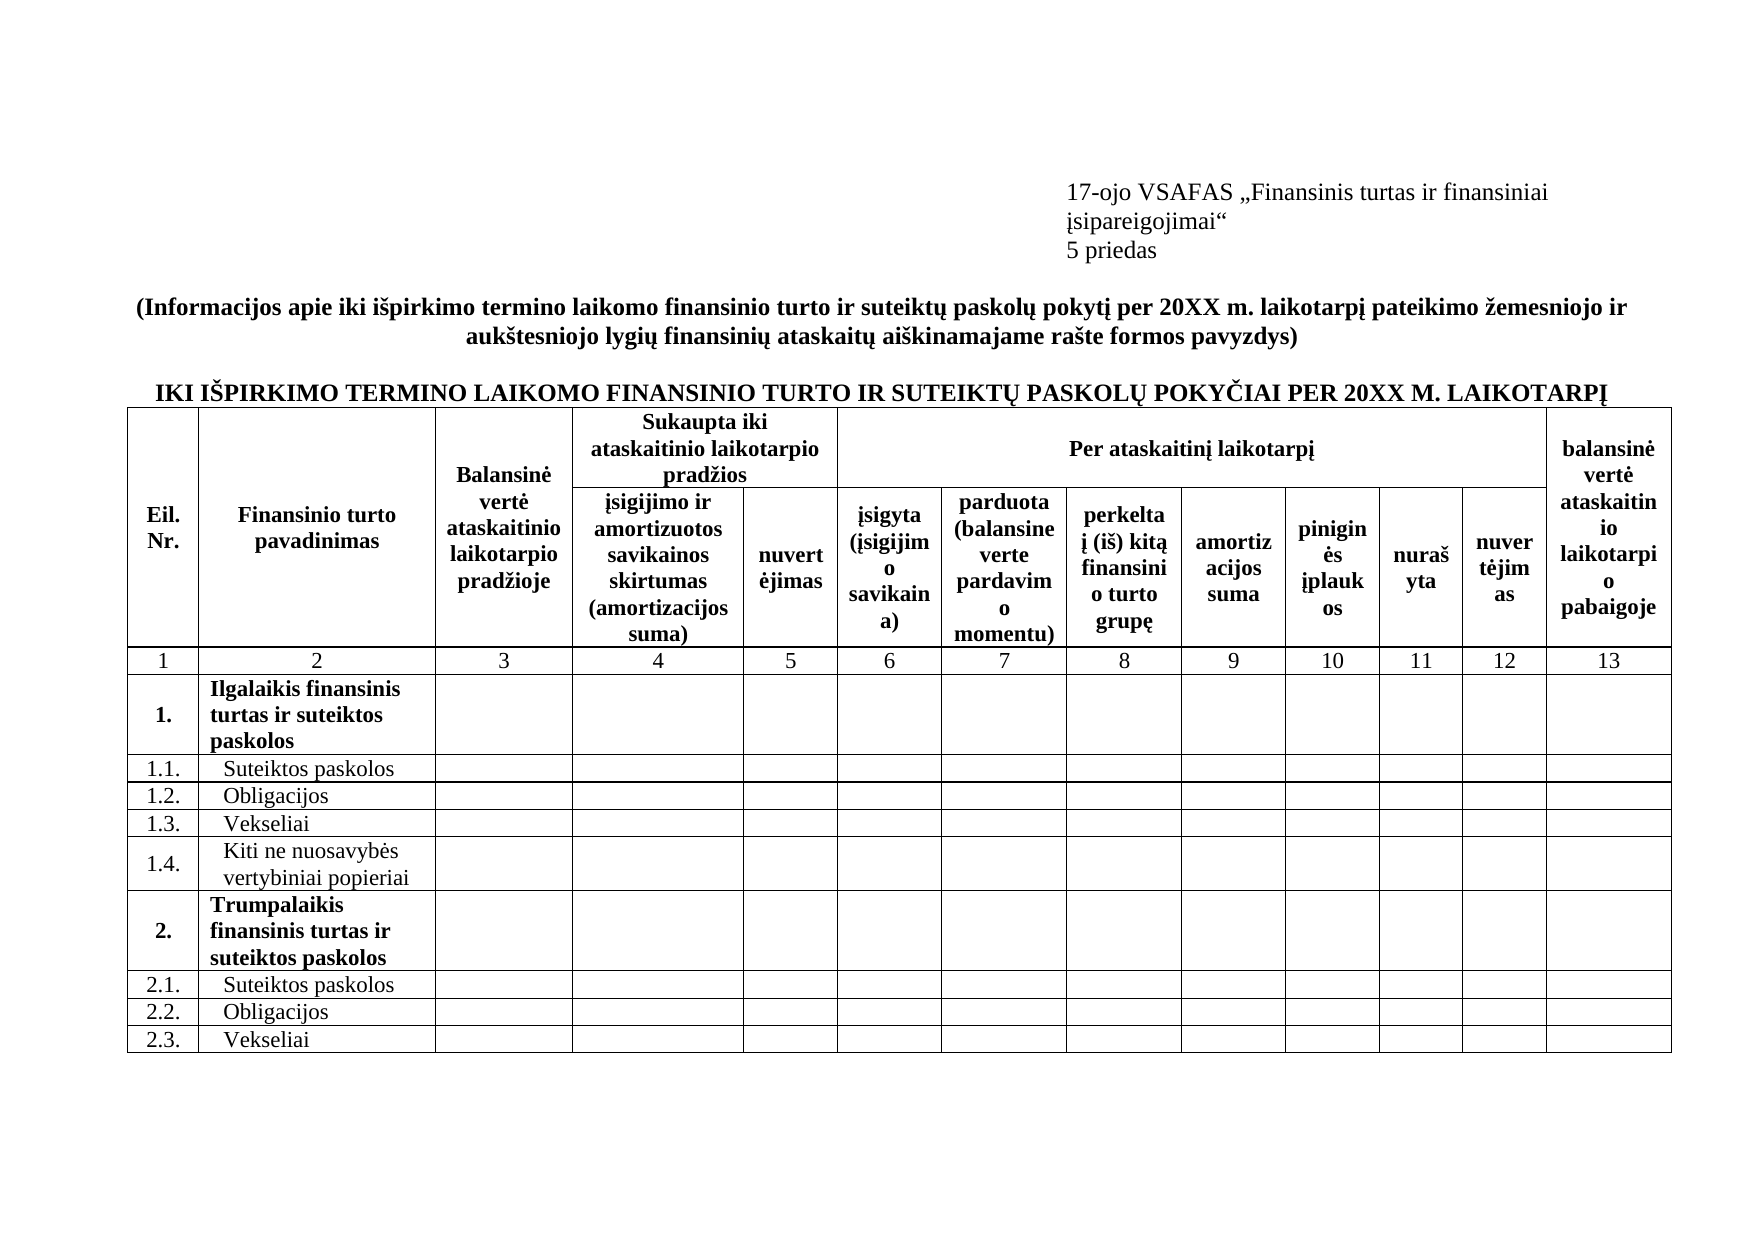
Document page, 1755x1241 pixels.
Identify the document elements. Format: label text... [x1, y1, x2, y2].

table_cell perkelta į (iš) kitą finansinio turto grupę [1067, 488, 1181, 646]
table_cell [1547, 971, 1671, 997]
table_cell [838, 891, 941, 970]
table_cell [436, 999, 572, 1025]
table_cell [838, 675, 941, 754]
table_cell 9 [1182, 648, 1285, 674]
table_cell [942, 783, 1066, 809]
table_cell [1463, 999, 1546, 1025]
table_cell [838, 837, 941, 890]
table_cell [942, 837, 1066, 890]
table_cell [1547, 837, 1671, 890]
table_cell [1067, 891, 1181, 970]
table_cell [1286, 755, 1379, 781]
table_cell [1286, 891, 1379, 970]
table_cell 3 [436, 648, 572, 674]
table_cell [573, 837, 743, 890]
table_cell [1463, 971, 1546, 997]
table_cell įsigyta (įsigijimo savikaina) [838, 488, 941, 646]
table_cell [573, 999, 743, 1025]
table_cell [1067, 837, 1181, 890]
table_cell [1286, 675, 1379, 754]
table_cell [436, 675, 572, 754]
table_cell [1286, 971, 1379, 997]
table_cell 10 [1286, 648, 1379, 674]
table_cell [1067, 1026, 1181, 1052]
table_cell 2. [128, 891, 198, 970]
table_cell 7 [942, 648, 1066, 674]
table_cell 2.2. [128, 999, 198, 1025]
table_cell 2.3. [128, 1026, 198, 1052]
table_cell [744, 810, 837, 836]
table_cell [942, 1026, 1066, 1052]
table_cell [436, 810, 572, 836]
text (Informacijos apie iki išpirkimo termino laikomo finansinio turto ir suteiktų paskolų pokytį per 20XX m. laikotarpį pateikimo žemesniojo ir aukštesniojo lygių finansinių ataskaitų aiškinamajame rašte formos pavyzdys) [128, 292, 1636, 350]
table_cell nurašyta [1380, 488, 1462, 646]
table_cell Vekseliai [199, 810, 435, 836]
table_cell Trumpalaikis finansinis turtas ir suteiktos paskolos [199, 891, 435, 970]
table_cell [1463, 1026, 1546, 1052]
table_cell [744, 1026, 837, 1052]
text 17-ojo VSAFAS „Finansinis turtas ir finansiniai įsipareigojimai“ [1066, 177, 1636, 235]
table_cell 5 [744, 648, 837, 674]
table_cell [1182, 675, 1285, 754]
table_cell [838, 999, 941, 1025]
table_cell Vekseliai [199, 1026, 435, 1052]
table_cell [1380, 810, 1462, 836]
table_cell [744, 971, 837, 997]
table_cell [744, 891, 837, 970]
table_cell 1.3. [128, 810, 198, 836]
table_cell [838, 1026, 941, 1052]
table_cell 2 [199, 648, 435, 674]
table_header Sukaupta iki ataskaitinio laikotarpio pradžios [573, 408, 837, 487]
table_cell [1380, 755, 1462, 781]
table_cell 2.1. [128, 971, 198, 997]
table_cell [838, 810, 941, 836]
table_cell [1067, 971, 1181, 997]
table_cell [1182, 755, 1285, 781]
table_cell [1547, 675, 1671, 754]
table_cell [1182, 810, 1285, 836]
table_cell [1547, 891, 1671, 970]
table_cell [1547, 999, 1671, 1025]
table_cell [942, 810, 1066, 836]
table_cell [1463, 755, 1546, 781]
table_cell [744, 675, 837, 754]
table_cell [1067, 755, 1181, 781]
table_cell [1182, 1026, 1285, 1052]
table_cell [1286, 783, 1379, 809]
table_cell 1.4. [128, 837, 198, 890]
table_cell [1067, 999, 1181, 1025]
table_header Eil. Nr. [128, 408, 198, 646]
table_cell [744, 783, 837, 809]
table_cell piniginės įplaukos [1286, 488, 1379, 646]
table_cell [1286, 1026, 1379, 1052]
table_cell [1182, 971, 1285, 997]
table_cell amortizacijos suma [1182, 488, 1285, 646]
table_cell 11 [1380, 648, 1462, 674]
table_cell [1182, 891, 1285, 970]
table_cell [436, 837, 572, 890]
table_cell [573, 755, 743, 781]
table_cell [1286, 837, 1379, 890]
table_cell [1463, 675, 1546, 754]
table_cell [1547, 783, 1671, 809]
table_cell [1380, 891, 1462, 970]
table_cell nuvertėjimas [1463, 488, 1546, 646]
table_cell [436, 783, 572, 809]
table_cell [1547, 1026, 1671, 1052]
table_cell Kiti ne nuosavybės vertybiniai popieriai [199, 837, 435, 890]
table_header Per ataskaitinį laikotarpį [838, 408, 1546, 487]
table_cell 8 [1067, 648, 1181, 674]
table_cell Obligacijos [199, 783, 435, 809]
table_cell [1286, 810, 1379, 836]
table_cell Suteiktos paskolos [199, 755, 435, 781]
table_cell [838, 971, 941, 997]
table_cell Suteiktos paskolos [199, 971, 435, 997]
table_cell [1067, 783, 1181, 809]
text 5 priedas [1066, 235, 1636, 263]
table_cell 1.2. [128, 783, 198, 809]
table_cell [1547, 810, 1671, 836]
table_cell įsigijimo ir amortizuotos savikainos skirtumas (amortizacijos suma) [573, 488, 743, 646]
table_cell [838, 783, 941, 809]
table_cell [1380, 783, 1462, 809]
table_cell [1463, 783, 1546, 809]
table_header Balansinė vertė ataskaitinio laikotarpio pradžioje [436, 408, 572, 646]
table_cell [436, 755, 572, 781]
table_cell [942, 891, 1066, 970]
table_cell [942, 971, 1066, 997]
table_cell [573, 1026, 743, 1052]
table_cell [744, 755, 837, 781]
table_cell [744, 837, 837, 890]
table_cell [1182, 783, 1285, 809]
table_cell [1067, 675, 1181, 754]
table_cell 4 [573, 648, 743, 674]
table_cell [1380, 1026, 1462, 1052]
table_cell [1182, 837, 1285, 890]
table_cell [744, 999, 837, 1025]
table_cell [1380, 999, 1462, 1025]
table_cell [942, 999, 1066, 1025]
table_cell [1463, 891, 1546, 970]
table_cell [1380, 971, 1462, 997]
table_cell [1286, 999, 1379, 1025]
table_cell 1.1. [128, 755, 198, 781]
table_cell [436, 891, 572, 970]
table_cell [1380, 675, 1462, 754]
table_cell Ilgalaikis finansinis turtas ir suteiktos paskolos [199, 675, 435, 754]
table_cell [1380, 837, 1462, 890]
table_cell [573, 971, 743, 997]
table_cell 1. [128, 675, 198, 754]
table_cell [573, 783, 743, 809]
table_cell parduota (balansine verte pardavimo momentu) [942, 488, 1066, 646]
table_cell [573, 891, 743, 970]
table_cell [436, 971, 572, 997]
table_cell 6 [838, 648, 941, 674]
table_header Finansinio turto pavadinimas [199, 408, 435, 646]
table_cell [573, 810, 743, 836]
table_cell [942, 755, 1066, 781]
table_cell [1547, 755, 1671, 781]
table_header balansinė vertė ataskaitinio laikotarpio pabaigoje [1547, 408, 1671, 646]
table_cell 12 [1463, 648, 1546, 674]
table_cell [1182, 999, 1285, 1025]
table_cell [1463, 837, 1546, 890]
table_cell nuvertėjimas [744, 488, 837, 646]
table_cell 13 [1547, 648, 1671, 674]
table_cell [436, 1026, 572, 1052]
table_cell Obligacijos [199, 999, 435, 1025]
table_cell 1 [128, 648, 198, 674]
table_cell [1463, 810, 1546, 836]
table_cell [1067, 810, 1181, 836]
table_cell [838, 755, 941, 781]
table_cell [942, 675, 1066, 754]
table_cell [573, 675, 743, 754]
text IKI IŠPIRKIMO TERMINO LAIKOMO FINANSINIO TURTO IR SUTEIKTŲ PASKOLŲ POKYČIAI PER 20XX M. LAIKOTARPĮ [128, 378, 1636, 407]
